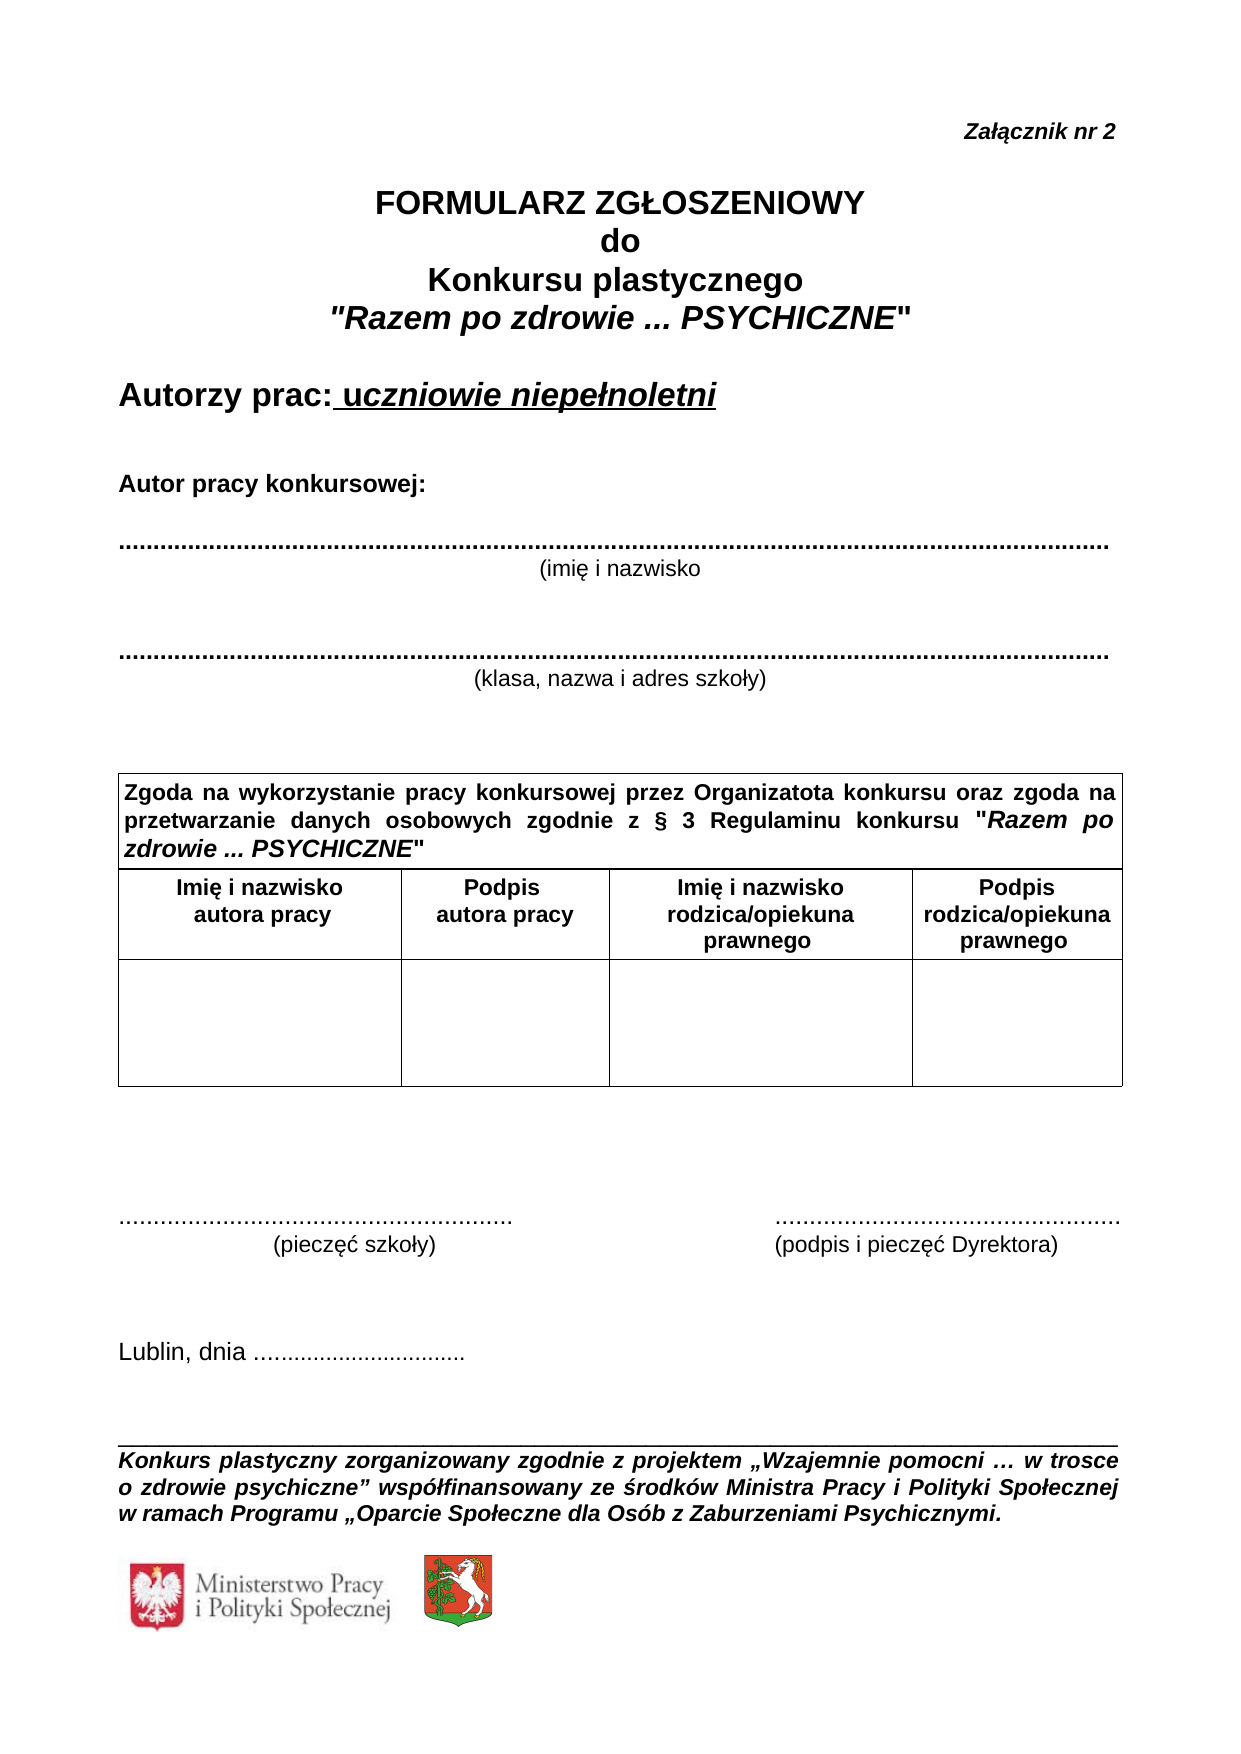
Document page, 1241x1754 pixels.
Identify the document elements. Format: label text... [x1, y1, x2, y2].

table_header Zgoda na wykorzystanie pracy konkursowej przez Organizatota konkursu oraz zgoda na przetwarzanie danych osobowych zgodnie z § 3 Regulaminu konkursu "Razem po zdrowie ... PSYCHICZNE" [119, 774, 1122, 868]
text Autorzy prac: uczniowie niepełnoletni [118, 375, 1122, 413]
picture [424, 1555, 493, 1627]
table_cell [119, 960, 401, 1086]
table_header Podpis autora pracy [402, 870, 609, 959]
table_cell [610, 960, 912, 1086]
text ............................................................................................................................................... [118, 636, 1122, 665]
text ............................................................................................................................................... [118, 526, 1122, 555]
text (klasa, nazwa i adres szkoły) [118, 665, 1122, 691]
text (imię i nazwisko [118, 555, 1122, 581]
text FORMULARZ ZGŁOSZENIOWY [118, 183, 1122, 221]
text "Razem po zdrowie ... PSYCHICZNE" [118, 298, 1122, 337]
text Załącznik nr 2 [118, 118, 1122, 144]
text ......................................................... .................................................. (pieczęć szkoły) (podpis i pieczęć Dyrektora) [118, 1201, 1122, 1258]
text do [118, 221, 1122, 260]
text ________________________________________________________________________ [118, 1419, 1122, 1447]
text Konkurs plastyczny zorganizowany zgodnie z projektem „Wzajemnie pomocni … w trosce o zdrowie psychiczne” współfinansowany ze środków Ministra Pracy i Polityki Społecznej w ramach Programu „Oparcie Społeczne dla Osób z Zaburzeniami Psychicznymi. [118, 1447, 1122, 1527]
table_header Imię i nazwisko rodzica/opiekuna prawnego [610, 870, 912, 959]
table_header Podpis rodzica/opiekuna prawnego [913, 870, 1122, 959]
table_cell [402, 960, 609, 1086]
text Autor pracy konkursowej: [118, 469, 1122, 497]
table_cell [913, 960, 1122, 1086]
text Konkursu plastycznego [118, 260, 1122, 298]
text Lublin, dnia ................................. [118, 1337, 1122, 1366]
table_header Imię i nazwisko autora pracy [119, 870, 401, 959]
